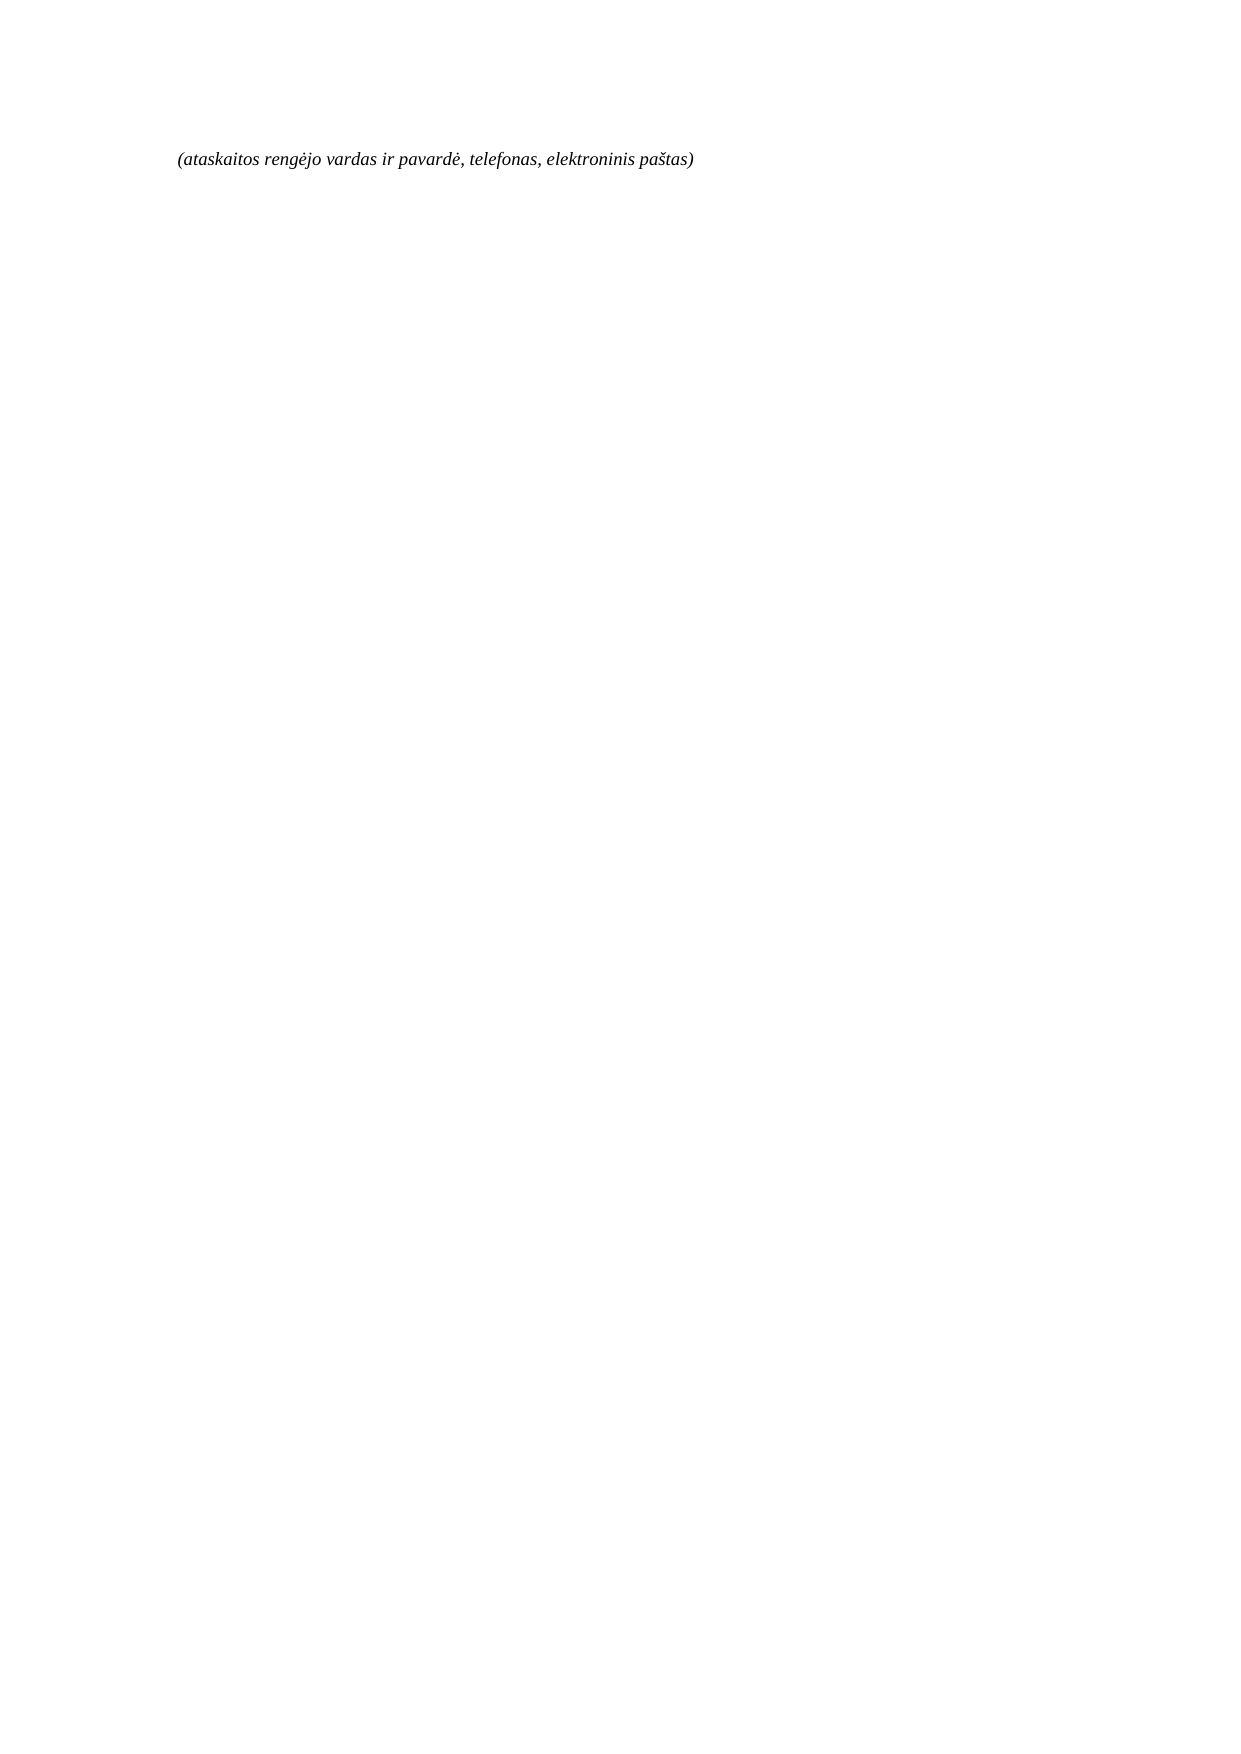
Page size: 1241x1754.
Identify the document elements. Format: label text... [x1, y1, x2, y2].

text (ataskaitos rengėjo vardas ir pavardė, telefonas, elektroninis paštas) [177, 148, 1181, 169]
